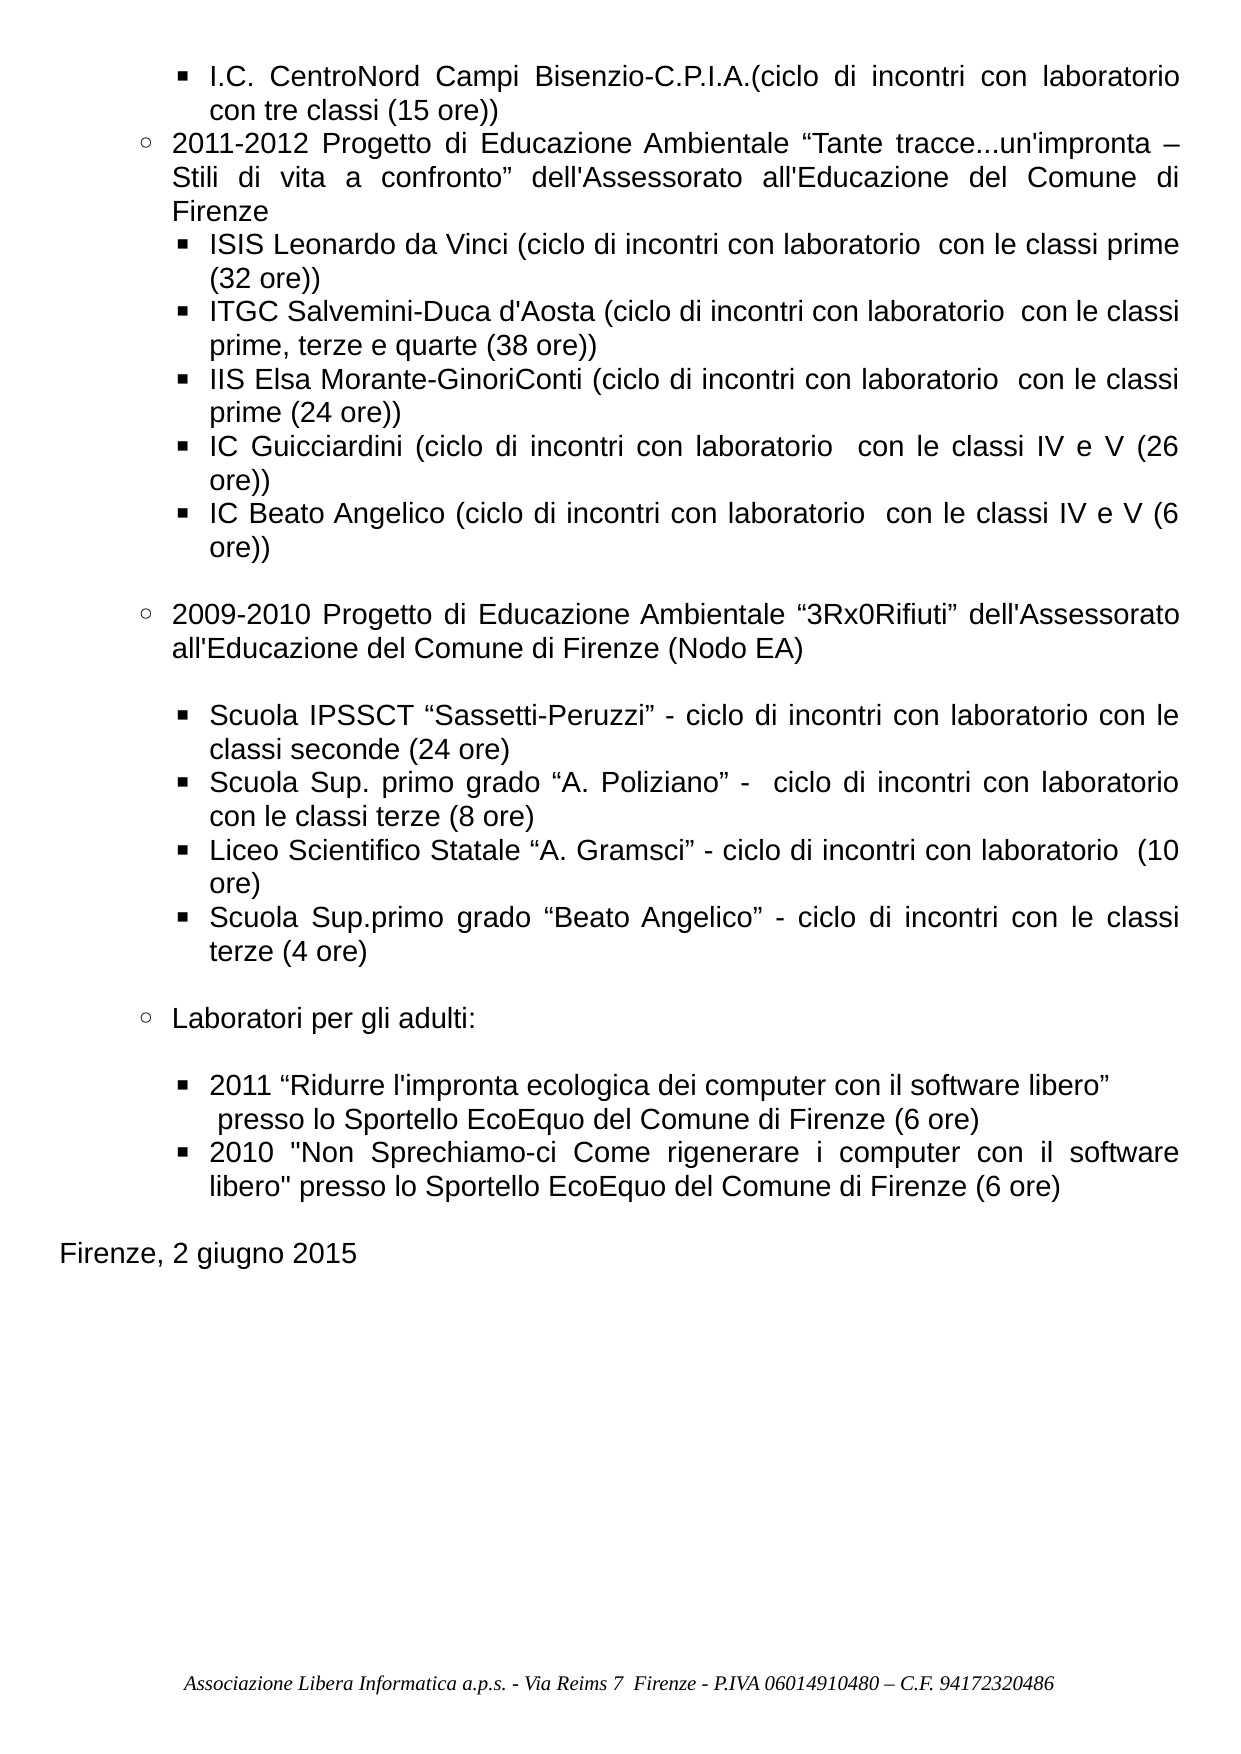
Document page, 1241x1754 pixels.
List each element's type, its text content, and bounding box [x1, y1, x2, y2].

list 2011 “Ridurre l'impronta ecologica dei computer con il software libero” [172, 1068, 1181, 1102]
list Liceo Scientifico Statale “A. Gramsci” - ciclo di incontri con laboratorio (10 ore) [172, 833, 1181, 900]
list 2011-2012 Progetto di Educazione Ambientale “Tante tracce...un'impronta – Stili di vita a confronto” dell'Assessorato all'Educazione del Comune di Firenze [134, 126, 1181, 227]
list ITGC Salvemini-Duca d'Aosta (ciclo di incontri con laboratorio con le classi prime, terze e quarte (38 ore)) [172, 294, 1181, 362]
list IIS Elsa Morante-GinoriConti (ciclo di incontri con laboratorio con le classi prime (24 ore)) [172, 362, 1181, 429]
list Scuola Sup. primo grado “A. Poliziano” - ciclo di incontri con laboratorio con le classi terze (8 ore) [172, 765, 1181, 833]
list Laboratori per gli adulti: [134, 1001, 1181, 1034]
list IC Beato Angelico (ciclo di incontri con laboratorio con le classi IV e V (6 ore)) [172, 496, 1181, 564]
list Scuola Sup.primo grado “Beato Angelico” - ciclo di incontri con le classi terze (4 ore) [172, 900, 1181, 967]
list IC Guicciardini (ciclo di incontri con laboratorio con le classi IV e V (26 ore)) [172, 429, 1181, 496]
list 2010 "Non Sprechiamo-ci Come rigenerare i computer con il software libero" presso lo Sportello EcoEquo del Comune di Firenze (6 ore) [172, 1135, 1181, 1203]
text Firenze, 2 giugno 2015 [59, 1236, 1181, 1270]
list I.C. CentroNord Campi Bisenzio-C.P.I.A.(ciclo di incontri con laboratorio con tre classi (15 ore)) [172, 59, 1181, 126]
list 2009-2010 Progetto di Educazione Ambientale “3Rx0Rifiuti” dell'Assessorato all'Educazione del Comune di Firenze (Nodo EA) [134, 597, 1181, 664]
list presso lo Sportello EcoEquo del Comune di Firenze (6 ore) [172, 1102, 1181, 1135]
list ISIS Leonardo da Vinci (ciclo di incontri con laboratorio con le classi prime (32 ore)) [172, 227, 1181, 294]
list Scuola IPSSCT “Sassetti-Peruzzi” - ciclo di incontri con laboratorio con le classi seconde (24 ore) [172, 698, 1181, 765]
